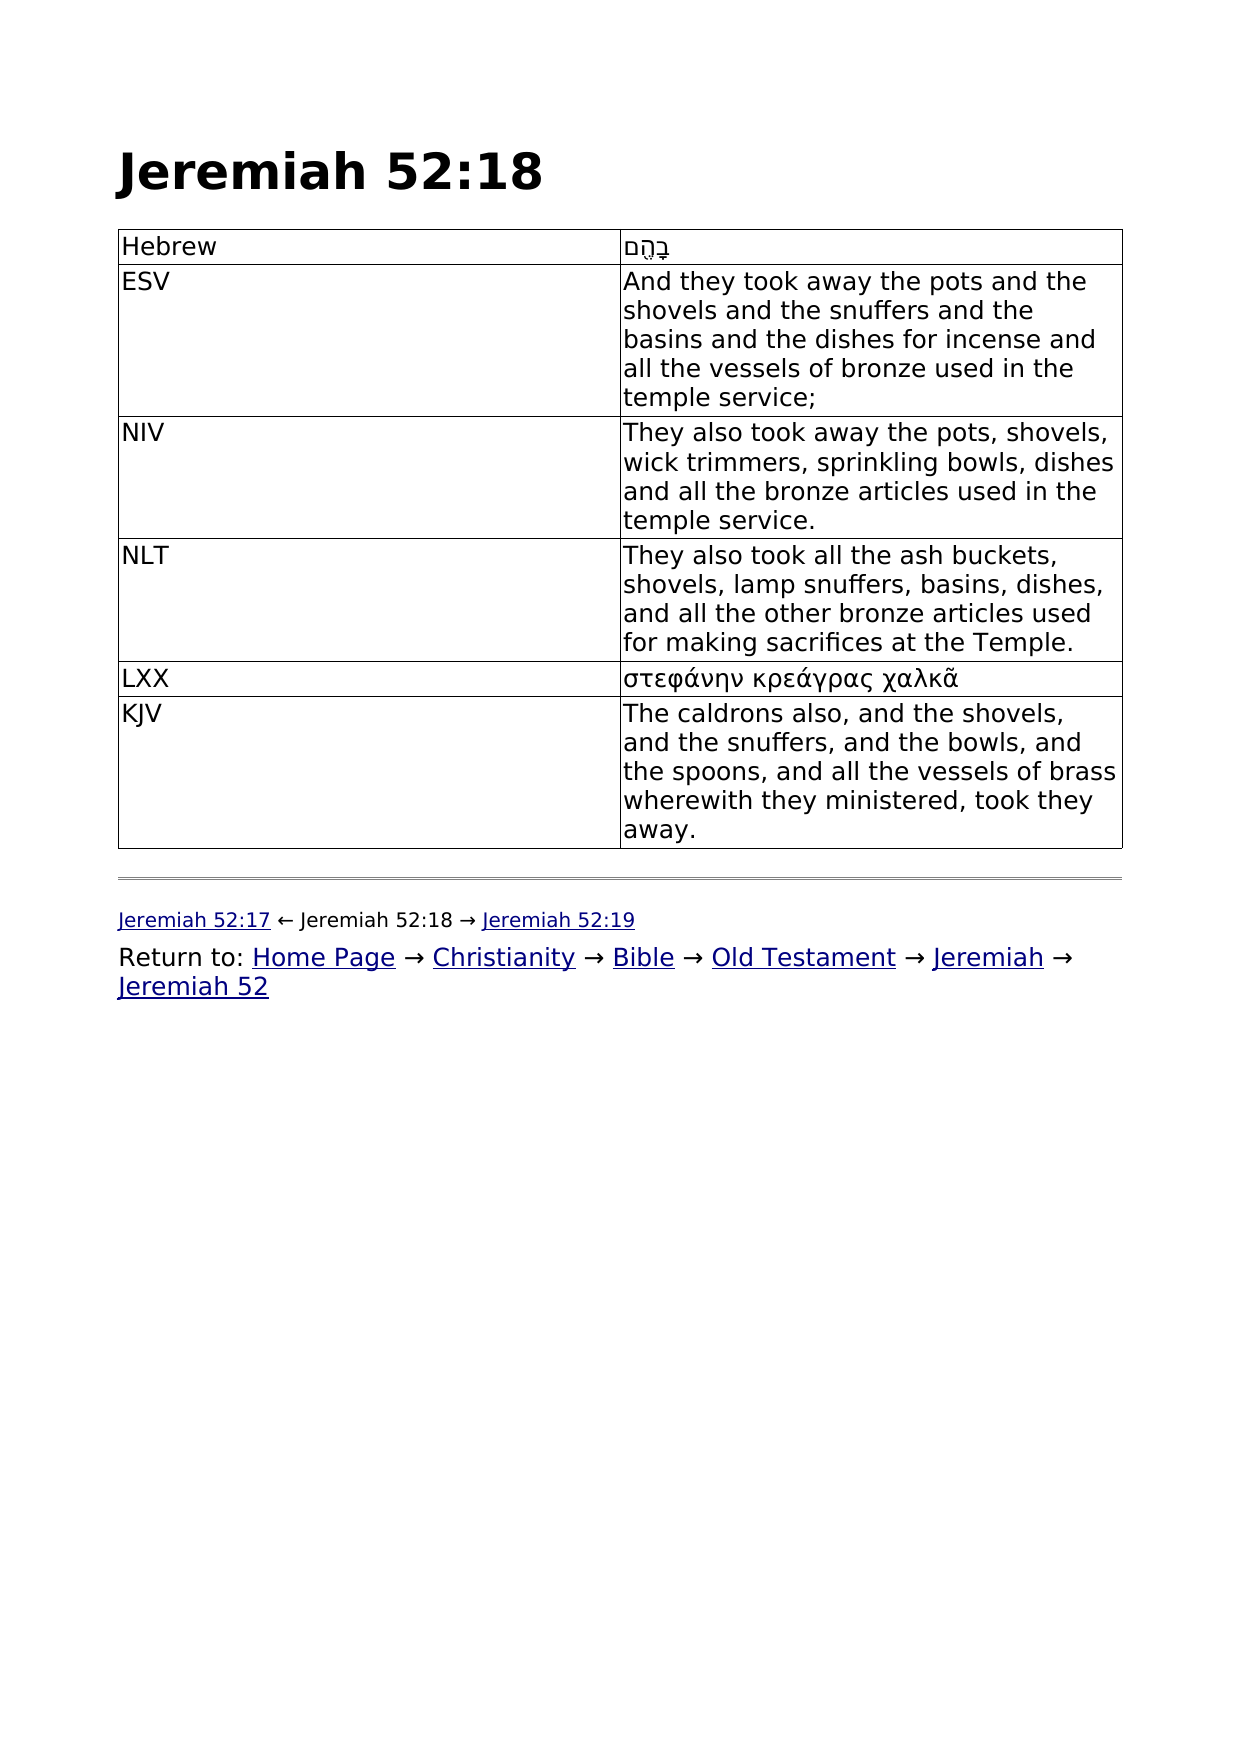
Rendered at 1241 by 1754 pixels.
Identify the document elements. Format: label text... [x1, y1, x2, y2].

subtitle Jeremiah 52:18 [118, 143, 1122, 201]
table_header Hebrew [119, 230, 620, 264]
table_cell ESV [119, 265, 620, 416]
table_header בָהֶ֖ם [621, 230, 1122, 264]
table_cell They also took all the ash buckets, shovels, lamp snuffers, basins, dishes, and all the other bronze articles used for making sacrifices at the Temple. [621, 539, 1122, 661]
table_cell And they took away the pots and the shovels and the snuffers and the basins and the dishes for incense and all the vessels of bronze used in the temple service; [621, 265, 1122, 416]
table_cell NLT [119, 539, 620, 661]
table_cell LXX [119, 662, 620, 696]
table_cell The caldrons also, and the shovels, and the snuffers, and the bowls, and the spoons, and all the vessels of brass wherewith they ministered, took they away. [621, 697, 1122, 848]
text Return to: Home Page → Christianity → Bible → Old Testament → Jeremiah → Jeremiah 52 [118, 943, 1122, 1001]
text Jeremiah 52:17 ← Jeremiah 52:18 → Jeremiah 52:19 [118, 909, 1122, 943]
table_cell KJV [119, 697, 620, 848]
table_cell NIV [119, 417, 620, 538]
table_cell στεφάνην κρεάγρας χαλκᾶ [621, 662, 1122, 696]
table_cell They also took away the pots, shovels, wick trimmers, sprinkling bowls, dishes and all the bronze articles used in the temple service. [621, 417, 1122, 538]
